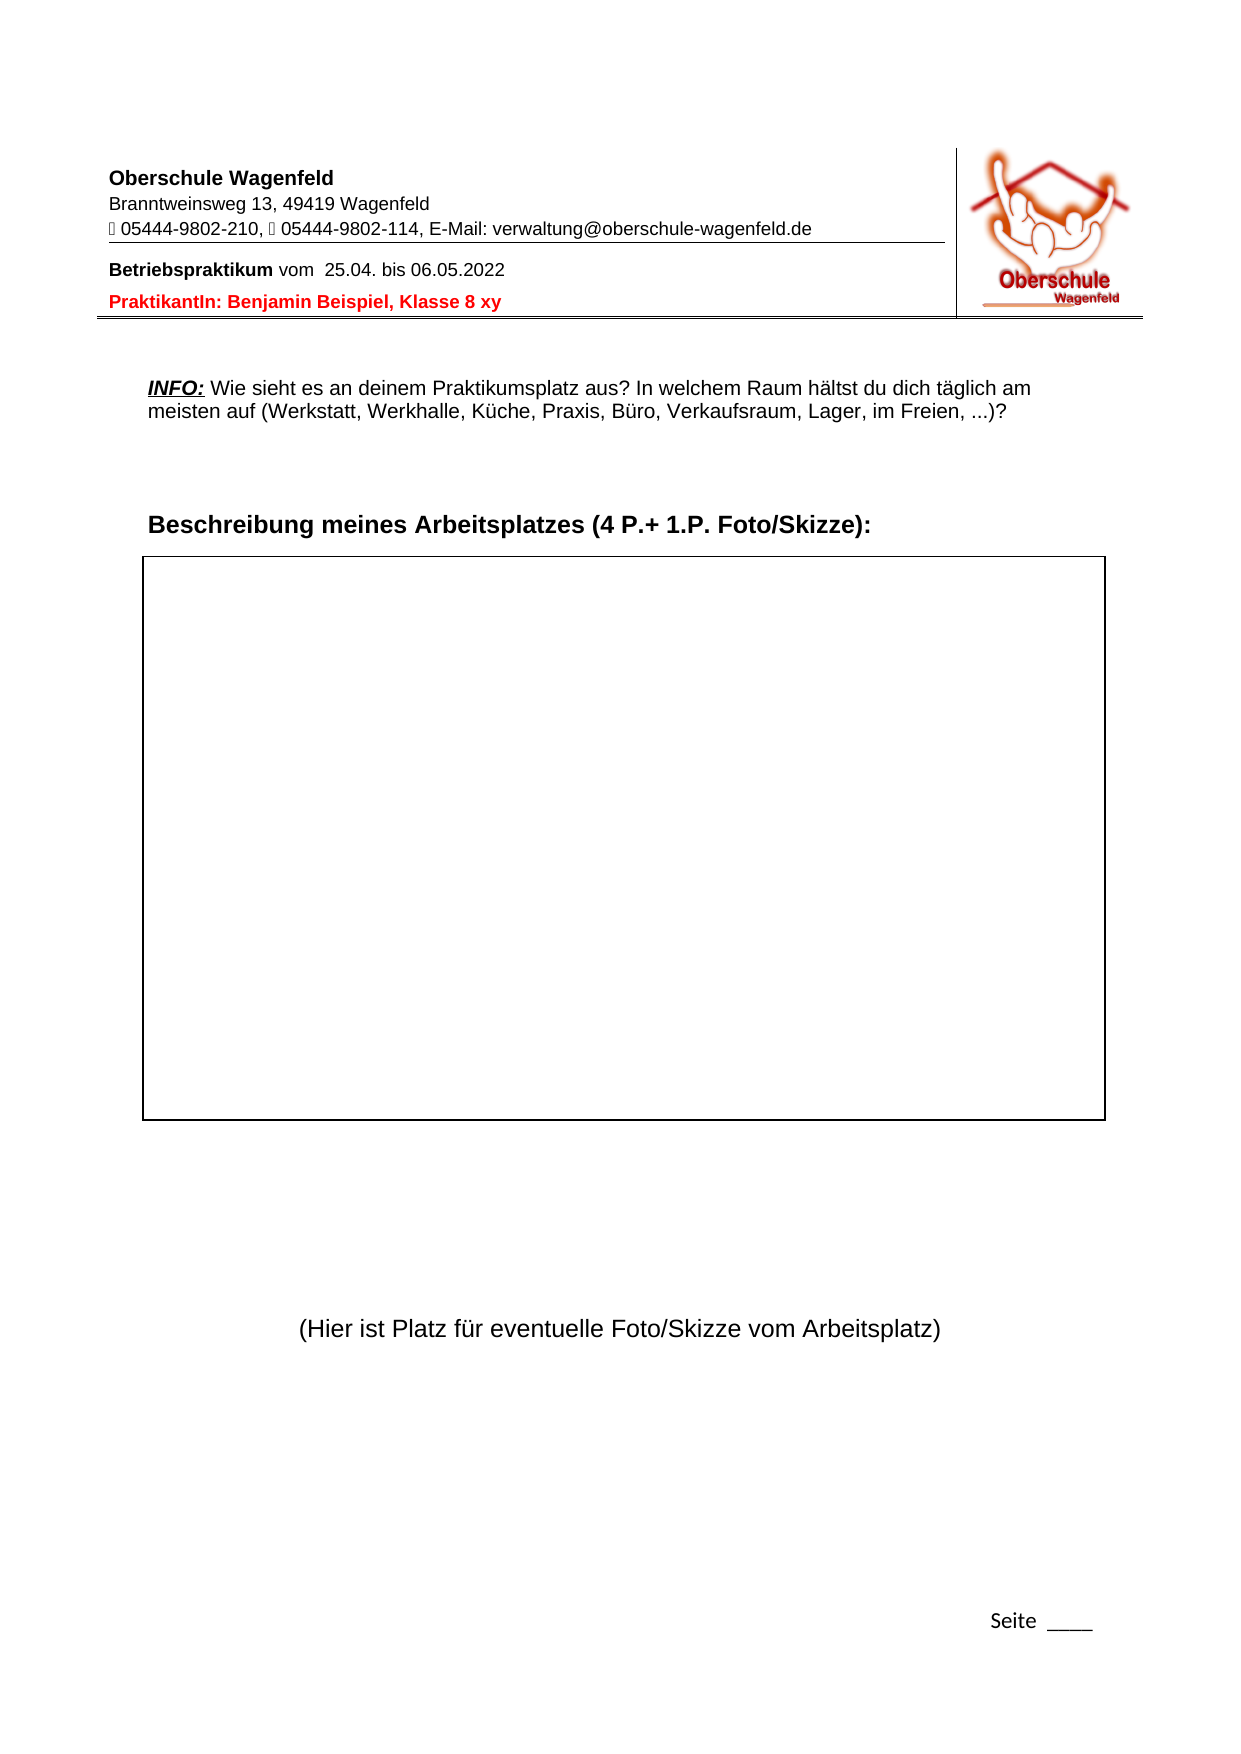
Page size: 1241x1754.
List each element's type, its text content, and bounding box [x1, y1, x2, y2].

text INFO: Wie sieht es an deinem Praktikumsplatz aus? In welchem Raum hältst du dich täglich am meisten auf (Werkstatt, Werkhalle, Küche, Praxis, Büro, Verkaufsraum, Lager, im Freien, ...)? [148, 375, 1093, 423]
text Beschreibung meines Arbeitsplatzes (4 P.+ 1.P. Foto/Skizze): [148, 509, 1093, 538]
text (Hier ist Platz für eventuelle Foto/Skizze vom Arbeitsplatz) [148, 1314, 1093, 1343]
